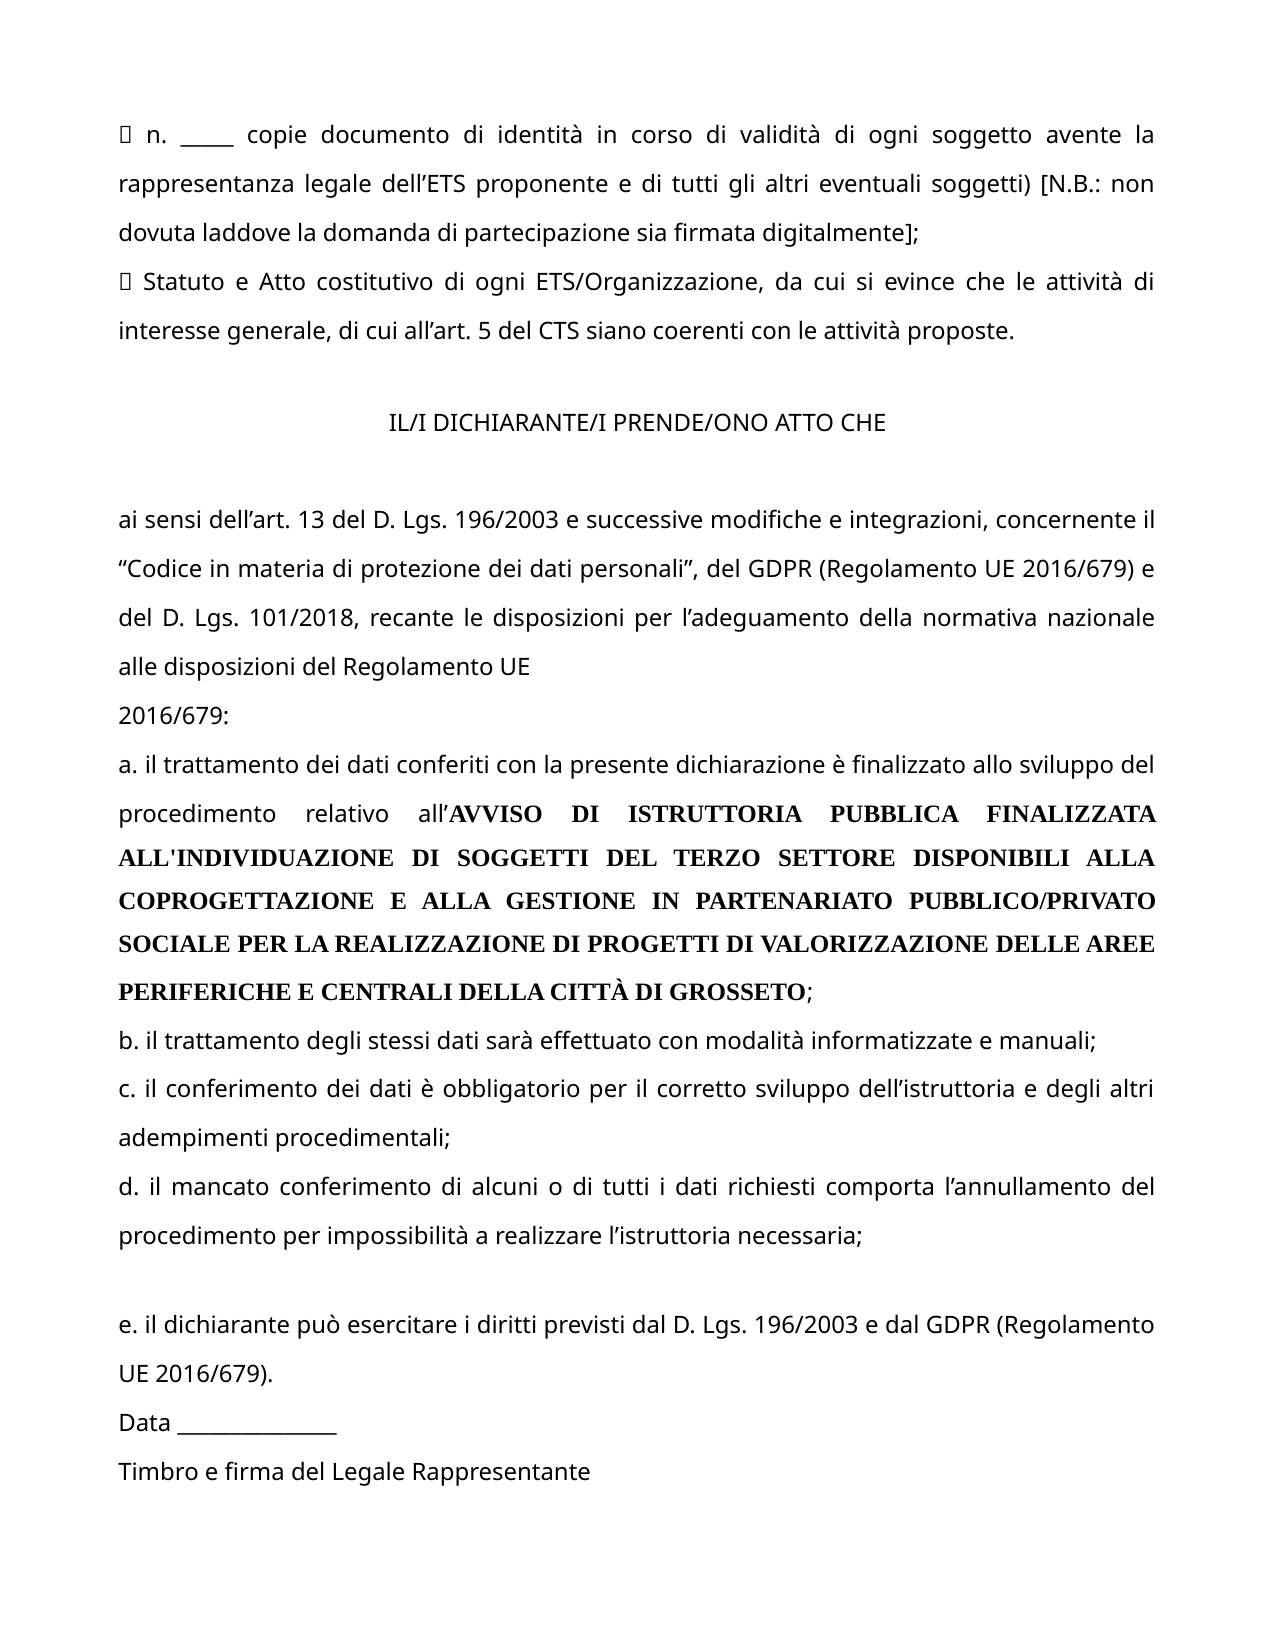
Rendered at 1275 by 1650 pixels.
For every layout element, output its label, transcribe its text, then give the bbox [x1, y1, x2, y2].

text c. il conferimento dei dati è obbligatorio per il corretto sviluppo dell’istruttoria e degli altri adempimenti procedimentali; [118, 1072, 1157, 1154]
text d. il mancato conferimento di alcuni o di tutti i dati richiesti comporta l’annullamento del procedimento per impossibilità a realizzare l’istruttoria necessaria; [118, 1170, 1157, 1251]
text e. il dichiarante può esercitare i diritti previsti dal D. Lgs. 196/2003 e dal GDPR (Regolamento UE 2016/679). [118, 1308, 1157, 1389]
text  Statuto e Atto costitutivo di ogni ETS/Organizzazione, da cui si evince che le attività di interesse generale, di cui all’art. 5 del CTS siano coerenti con le attività proposte. [118, 265, 1157, 346]
text IL/I DICHIARANTE/I PRENDE/ONO ATTO CHE [118, 406, 1157, 438]
text Timbro e firma del Legale Rappresentante [118, 1455, 1157, 1487]
text Data _______________ [118, 1406, 1157, 1438]
text 2016/679: [118, 699, 1157, 731]
text b. il trattamento degli stessi dati sarà effettuato con modalità informatizzate e manuali; [118, 1023, 1157, 1056]
text ai sensi dell’art. 13 del D. Lgs. 196/2003 e successive modifiche e integrazioni, concernente il “Codice in materia di protezione dei dati personali”, del GDPR (Regolamento UE 2016/679) e del D. Lgs. 101/2018, recante le disposizioni per l’adeguamento della normativa nazionale alle disposizioni del Regolamento UE [118, 503, 1157, 682]
text a. il trattamento dei dati conferiti con la presente dichiarazione è finalizzato allo sviluppo del procedimento relativo all’AVVISO DI ISTRUTTORIA PUBBLICA FINALIZZATA ALL'INDIVIDUAZIONE DI SOGGETTI DEL TERZO SETTORE DISPONIBILI ALLA COPROGETTAZIONE E ALLA GESTIONE IN PARTENARIATO PUBBLICO/PRIVATO SOCIALE PER LA REALIZZAZIONE DI PROGETTI DI vaLorizzazIone delle aree periferiche e centrali della Città di Grosseto; [118, 747, 1157, 1007]
text  n. _____ copie documento di identità in corso di validità di ogni soggetto avente la rappresentanza legale dell’ETS proponente e di tutti gli altri eventuali soggetti) [N.B.: non dovuta laddove la domanda di partecipazione sia firmata digitalmente]; [118, 118, 1157, 248]
